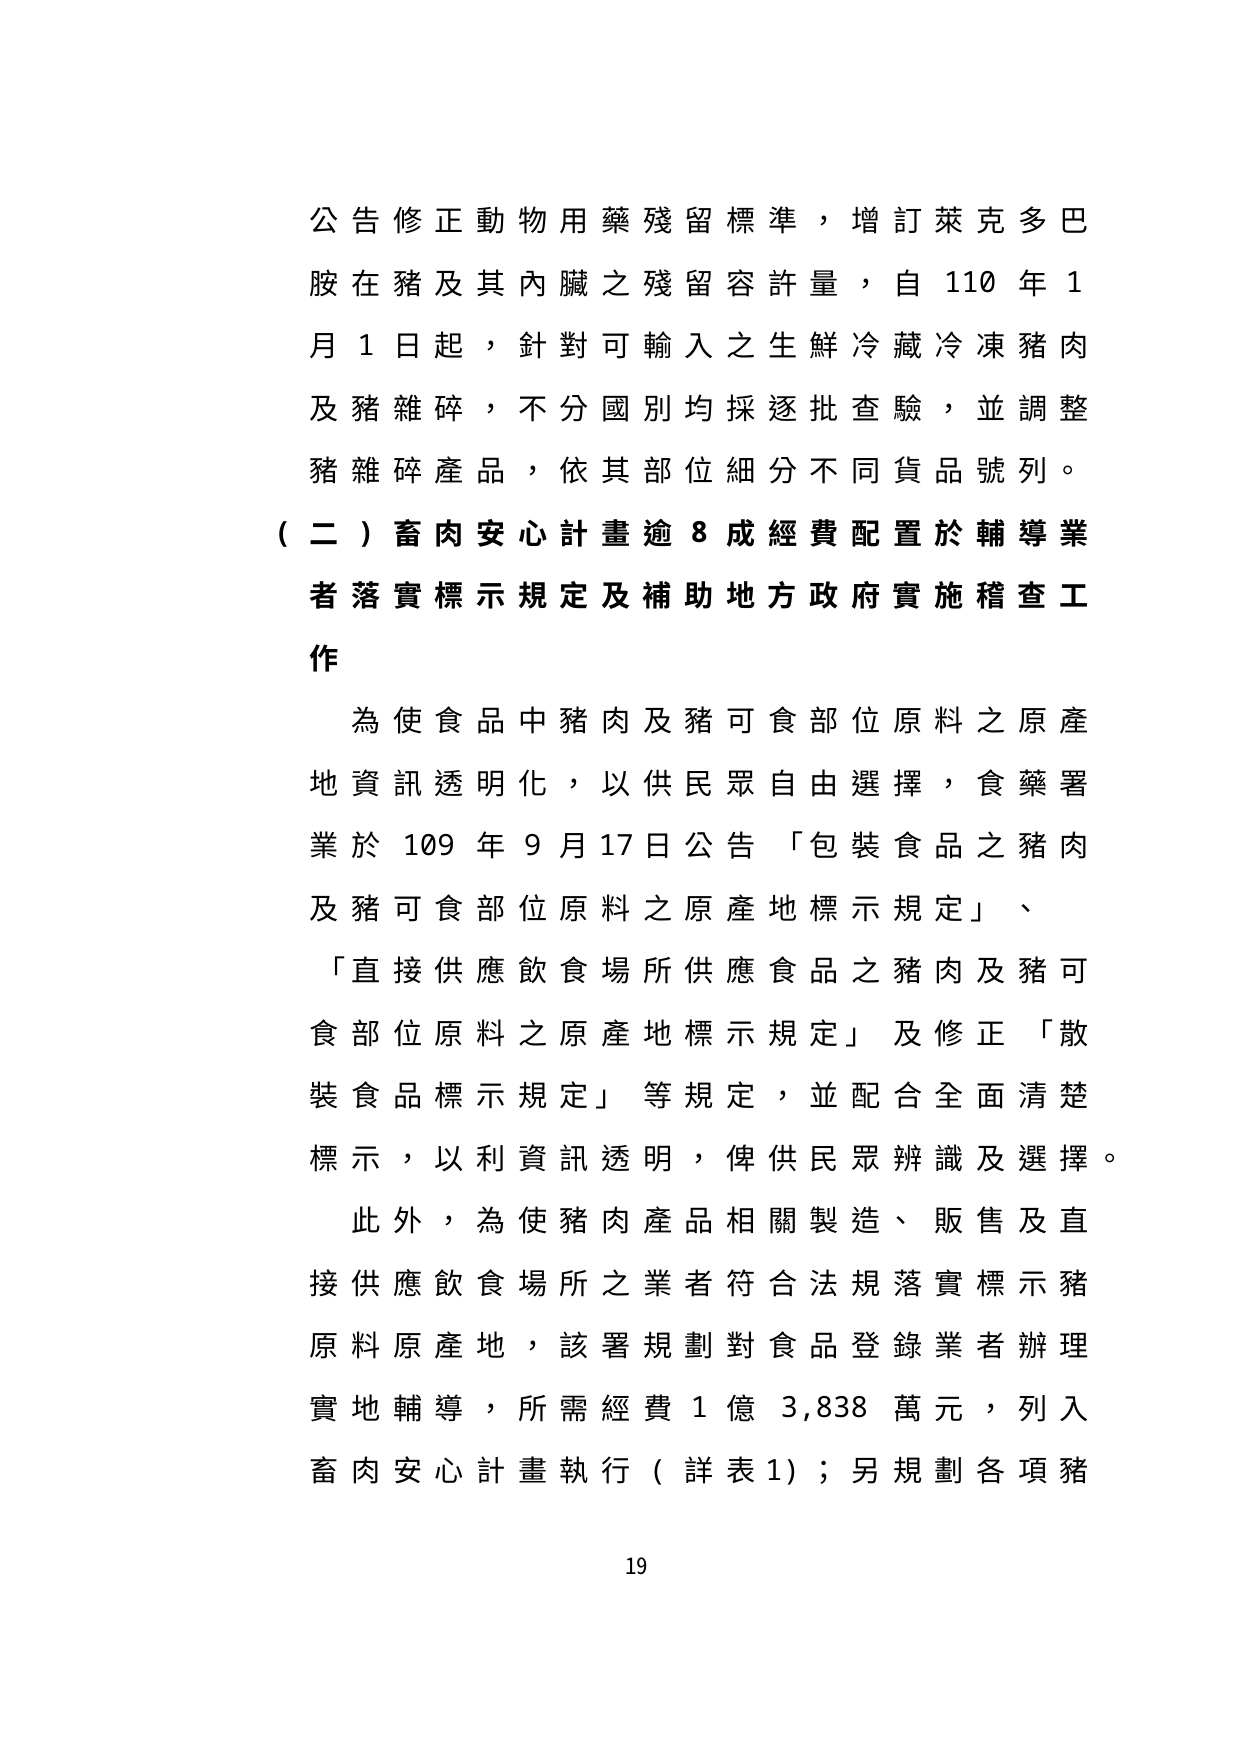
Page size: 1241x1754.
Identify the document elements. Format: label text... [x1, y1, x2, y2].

text 公告修正動物用藥殘留標準，增訂萊克多巴胺在豬及其內臟之殘留容許量，自110年1月1日起，針對可輸入之生鮮冷藏冷凍豬肉及豬雜碎，不分國別均採逐批查驗，並調整豬雜碎產品，依其部位細分不同貨品號列。 [267, 177, 1095, 490]
text (二)畜肉安心計畫逾8成經費配置於輔導業者落實標示規定及補助地方政府實施稽查工作 [237, 490, 1095, 677]
text 為使食品中豬肉及豬可食部位原料之原產地資訊透明化，以供民眾自由選擇，食藥署業於109年9月17日公告「包裝食品之豬肉及豬可食部位原料之原產地標示規定」、「直接供應飲食場所供應食品之豬肉及豬可食部位原料之原產地標示規定」及修正「散裝食品標示規定」等規定，並配合全面清楚標示，以利資訊透明，俾供民眾辨識及選擇。 [267, 677, 1095, 1177]
text 此外，為使豬肉產品相關製造、販售及直接供應飲食場所之業者符合法規落實標示豬原料原產地，該署規劃對食品登錄業者辦理實地輔導，所需經費1億3,838萬元，列入畜肉安心計畫執行(詳表1)；另規劃各項豬肉、牛肉及可食部位原料相關稽查專案，由地方政府衛生局執行，補助其相關稽查經費，預計補助6都600萬元、人口數50萬人以上之6個縣市360萬元及人口數50萬人以下之10個縣市300萬元，共計1億2,600萬元，以上經費合計2億6,438萬元，占畜肉安心計畫總經費之81.57%。 [267, 1177, 1095, 1490]
